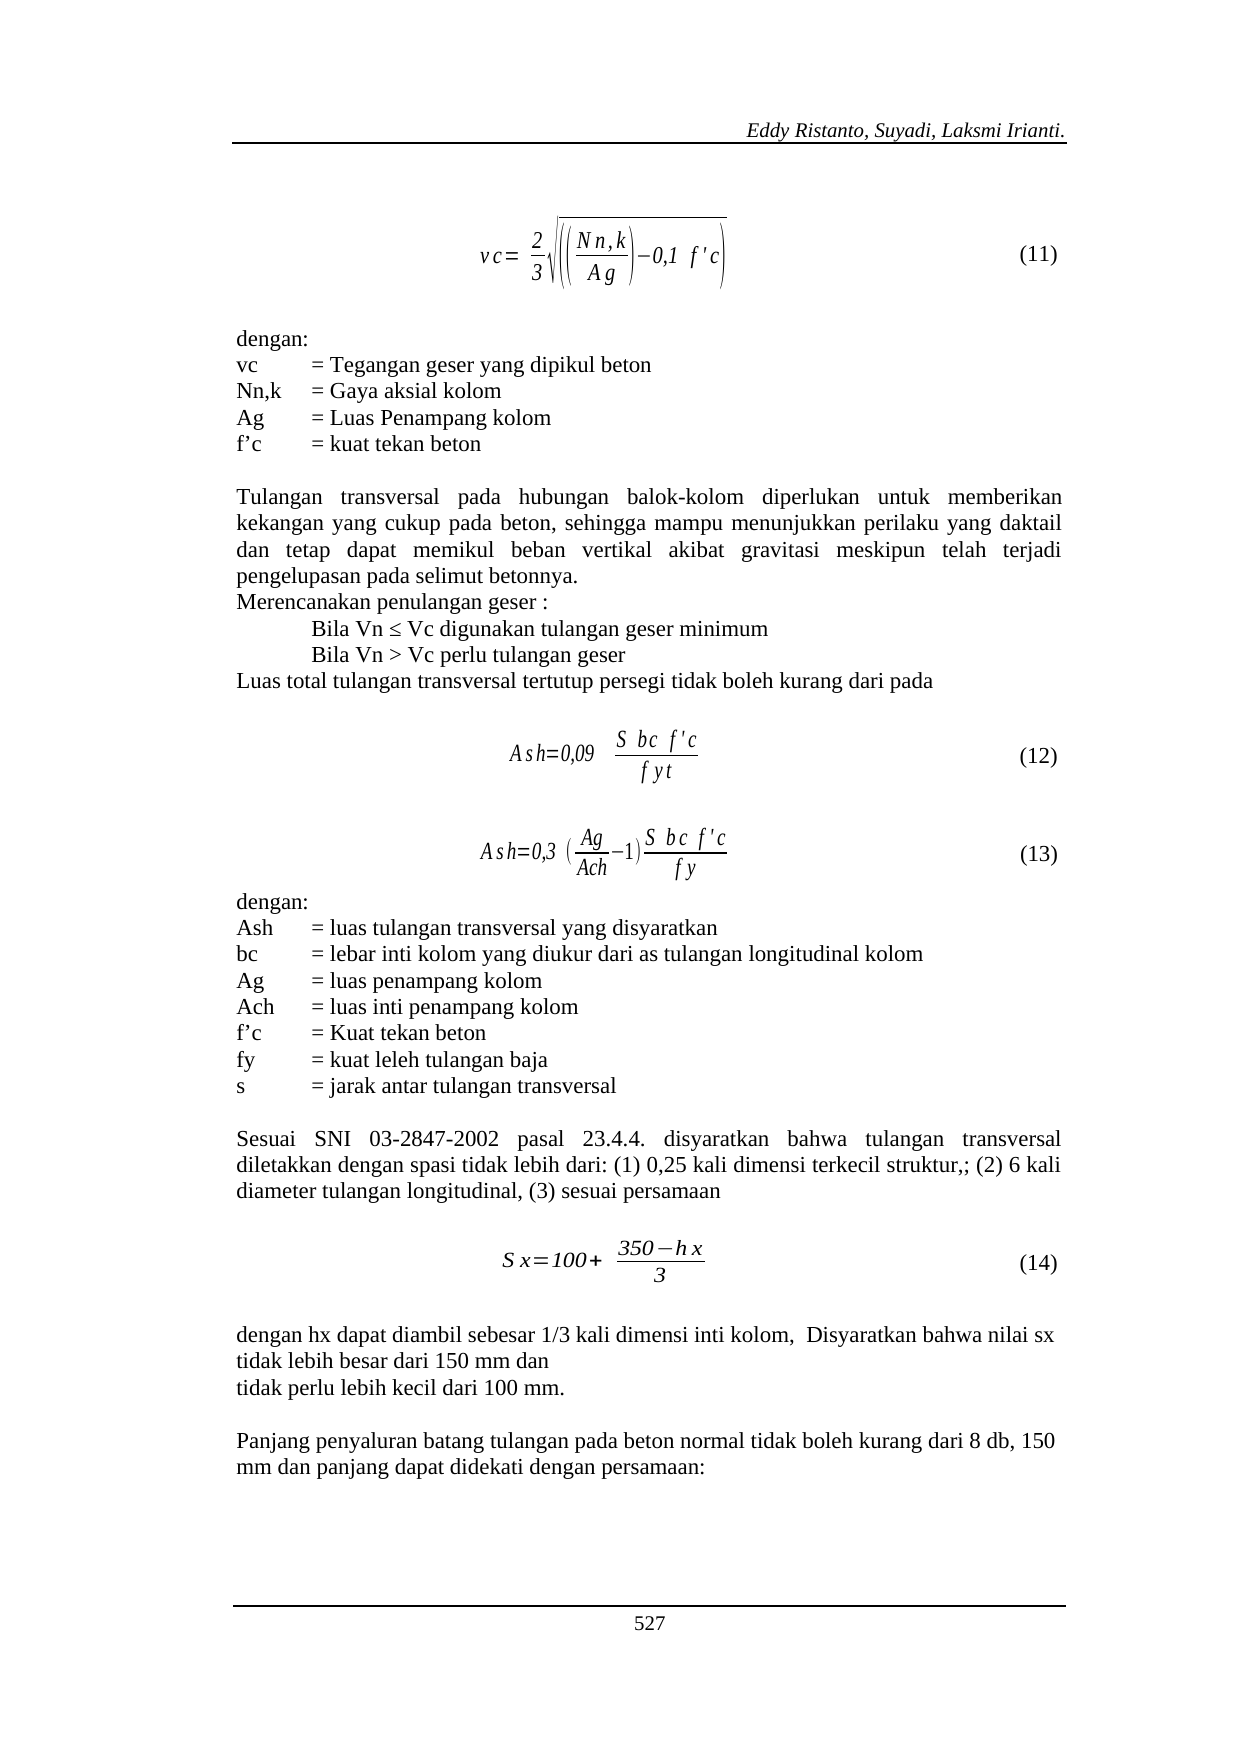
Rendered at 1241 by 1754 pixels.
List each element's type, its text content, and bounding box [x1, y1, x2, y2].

text Sesuai SNI 03-2847-2002 pasal 23.4.4. disyaratkan bahwa tulangan transversal diletakkan dengan spasi tidak lebih dari: (1) 0,25 kali dimensi terkecil struktur,; (2) 6 kali diameter tulangan longitudinal, (3) sesuai persamaan [236, 1125, 1063, 1204]
text f’c = kuat tekan beton [236, 430, 1063, 457]
text s = jarak antar tulangan transversal [236, 1072, 1063, 1098]
text Bila Vn > Vc perlu tulangan geser [236, 641, 1063, 667]
text Merencanakan penulangan geser : [236, 588, 1063, 615]
text dengan: [236, 325, 1063, 351]
text Ag = Luas Penampang kolom [236, 404, 1063, 430]
table_header (12) [971, 720, 1063, 790]
table_header (13) [971, 818, 1063, 888]
text Ach = luas inti penampang kolom [236, 993, 1063, 1019]
text dengan hx dapat diambil sebesar 1/3 kali dimensi inti kolom, Disyaratkan bahwa nilai sx tidak lebih besar dari 150 mm dan [236, 1321, 1063, 1374]
text tidak perlu lebih kecil dari 100 mm. [236, 1374, 1063, 1400]
text f’c = Kuat tekan beton [236, 1019, 1063, 1046]
text Tulangan transversal pada hubungan balok-kolom diperlukan untuk memberikan kekangan yang cukup pada beton, sehingga mampu menunjukkan perilaku yang daktail dan tetap dapat memikul beban vertikal akibat gravitasi meskipun telah terjadi pengelupasan pada selimut betonnya. [236, 483, 1063, 588]
table_header (11) [971, 210, 1063, 297]
table_header (14) [971, 1230, 1063, 1293]
text vc = Tegangan geser yang dipikul beton [236, 351, 1063, 377]
text Nn,k = Gaya aksial kolom [236, 377, 1063, 404]
text Panjang penyaluran batang tulangan pada beton normal tidak boleh kurang dari 8 db, 150 mm dan panjang dapat didekati dengan persamaan: [236, 1427, 1063, 1479]
text Ag = luas penampang kolom [236, 967, 1063, 993]
table_header [236, 818, 971, 888]
table_header [236, 210, 971, 297]
table_header [236, 720, 971, 790]
text Bila Vn ≤ Vc digunakan tulangan geser minimum [236, 615, 1063, 641]
text Ash = luas tulangan transversal yang disyaratkan [236, 914, 1063, 940]
text Luas total tulangan transversal tertutup persegi tidak boleh kurang dari pada [236, 667, 1063, 694]
table_header [236, 1230, 971, 1293]
text fy = kuat leleh tulangan baja [236, 1046, 1063, 1072]
text bc = lebar inti kolom yang diukur dari as tulangan longitudinal kolom [236, 940, 1063, 967]
text dengan: [236, 888, 1063, 914]
